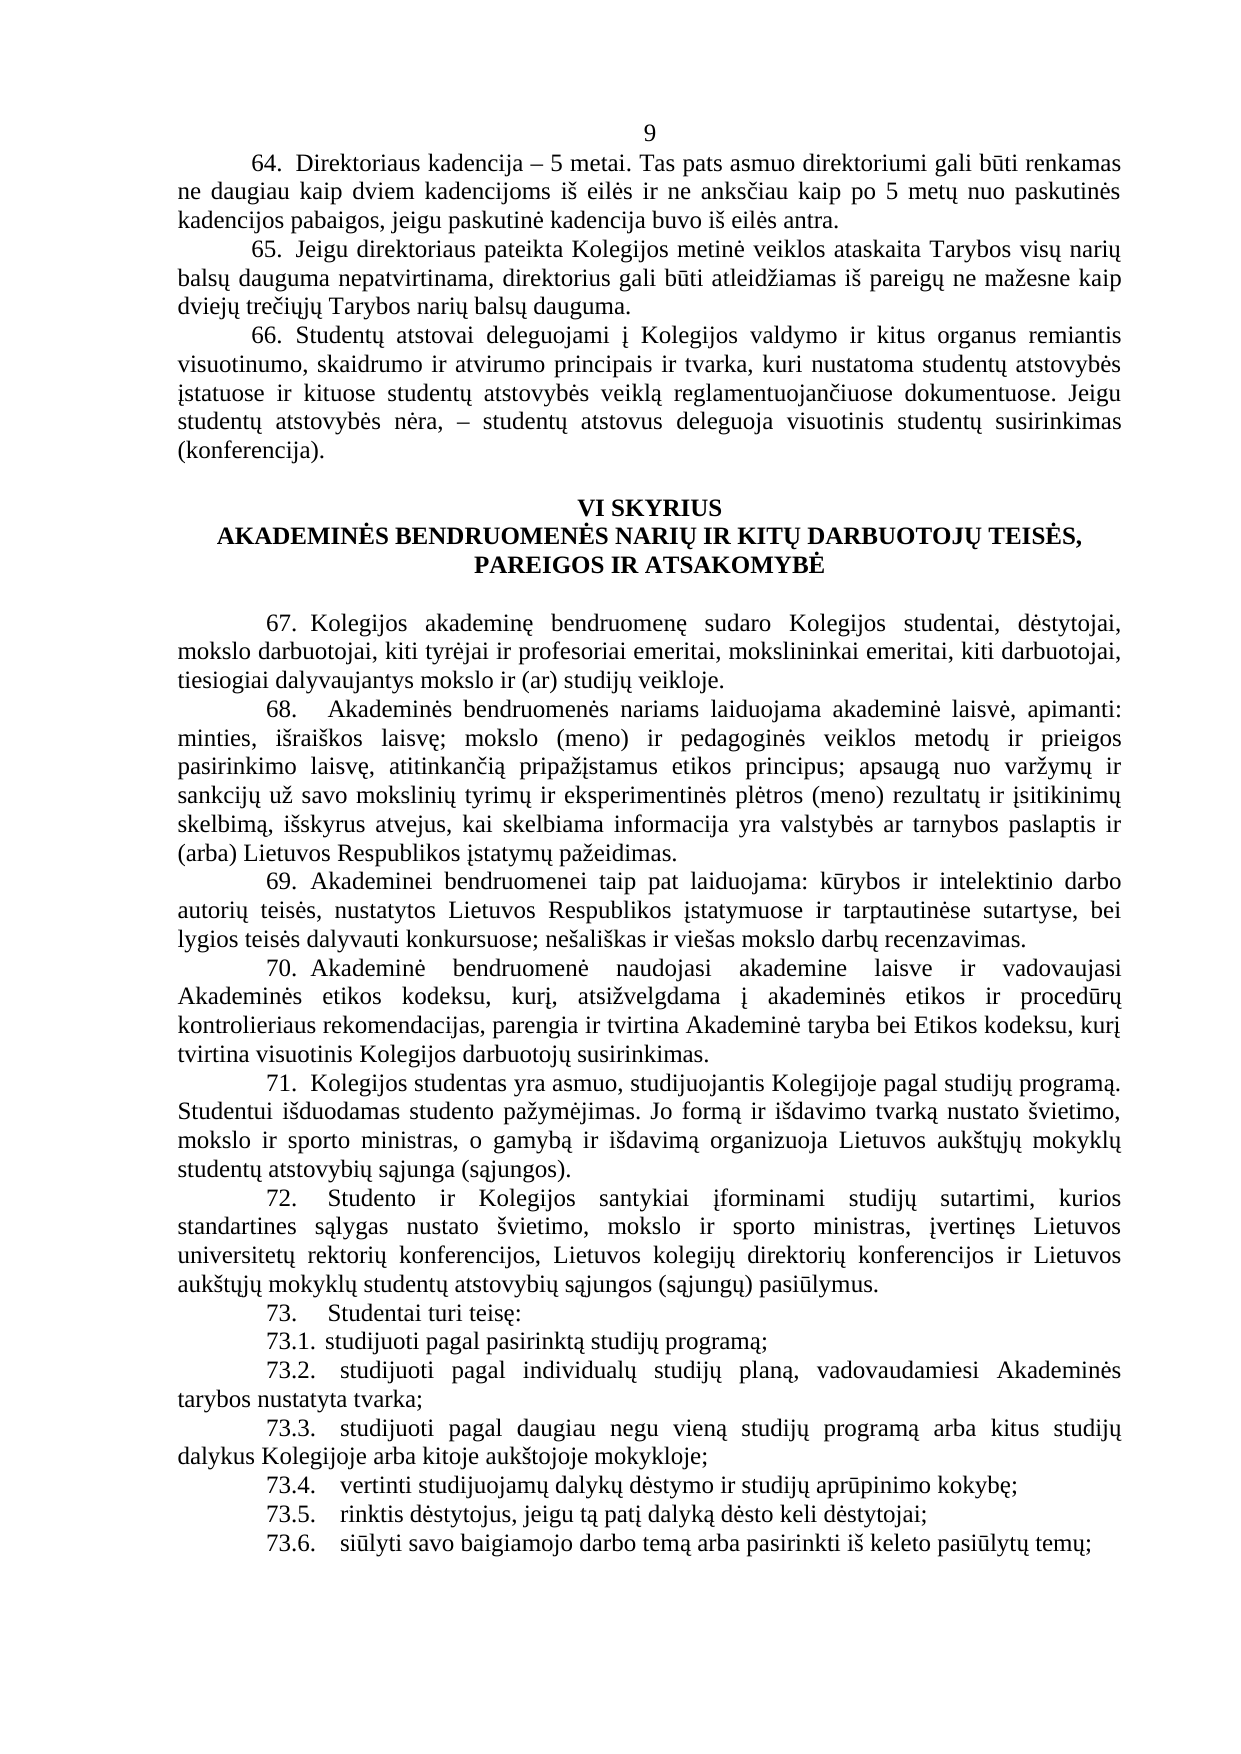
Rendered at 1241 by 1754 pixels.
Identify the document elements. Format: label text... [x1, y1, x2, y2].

text 65. Jeigu direktoriaus pateikta Kolegijos metinė veiklos ataskaita Tarybos visų narių balsų dauguma nepatvirtinama, direktorius gali būti atleidžiamas iš pareigų ne mažesne kaip dviejų trečiųjų Tarybos narių balsų dauguma. [177, 234, 1122, 320]
text 70. Akademinė bendruomenė naudojasi akademine laisve ir vadovaujasi Akademinės etikos kodeksu, kurį, atsižvelgdama į akademinės etikos ir procedūrų kontrolieriaus rekomendacijas, parengia ir tvirtina Akademinė taryba bei Etikos kodeksu, kurį tvirtina visuotinis Kolegijos darbuotojų susirinkimas. [177, 953, 1122, 1068]
text AKADEMINĖS BENDRUOMENĖS NARIŲ IR KITŲ DARBUOTOJŲ TEISĖS, PAREIGOS IR ATSAKOMYBĖ [177, 521, 1122, 579]
text 72. Studento ir Kolegijos santykiai įforminami studijų sutartimi, kurios standartines sąlygas nustato švietimo, mokslo ir sporto ministras, įvertinęs Lietuvos universitetų rektorių konferencijos, Lietuvos kolegijų direktorių konferencijos ir Lietuvos aukštųjų mokyklų studentų atstovybių sąjungos (sąjungų) pasiūlymus. [177, 1183, 1122, 1298]
text 73.3. studijuoti pagal daugiau negu vieną studijų programą arba kitus studijų dalykus Kolegijoje arba kitoje aukštojoje mokykloje; [177, 1413, 1122, 1470]
text 73.1. studijuoti pagal pasirinktą studijų programą; [177, 1326, 1122, 1355]
text 73.5. rinktis dėstytojus, jeigu tą patį dalyką dėsto keli dėstytojai; [177, 1499, 1122, 1528]
text 66. Studentų atstovai deleguojami į Kolegijos valdymo ir kitus organus remiantis visuotinumo, skaidrumo ir atvirumo principais ir tvarka, kuri nustatoma studentų atstovybės įstatuose ir kituose studentų atstovybės veiklą reglamentuojančiuose dokumentuose. Jeigu studentų atstovybės nėra, – studentų atstovus deleguoja visuotinis studentų susirinkimas (konferencija). [177, 320, 1122, 464]
text 73.6. siūlyti savo baigiamojo darbo temą arba pasirinkti iš keleto pasiūlytų temų; [177, 1528, 1122, 1556]
text VI SKYRIUS [177, 493, 1122, 521]
text 68. Akademinės bendruomenės nariams laiduojama akademinė laisvė, apimanti: minties, išraiškos laisvę; mokslo (meno) ir pedagoginės veiklos metodų ir prieigos pasirinkimo laisvę, atitinkančią pripažįstamus etikos principus; apsaugą nuo varžymų ir sankcijų už savo mokslinių tyrimų ir eksperimentinės plėtros (meno) rezultatų ir įsitikinimų skelbimą, išskyrus atvejus, kai skelbiama informacija yra valstybės ar tarnybos paslaptis ir (arba) Lietuvos Respublikos įstatymų pažeidimas. [177, 694, 1122, 866]
text 73.4. vertinti studijuojamų dalykų dėstymo ir studijų aprūpinimo kokybę; [177, 1470, 1122, 1499]
text 73. Studentai turi teisę: [177, 1298, 1122, 1326]
text 67. Kolegijos akademinę bendruomenę sudaro Kolegijos studentai, dėstytojai, mokslo darbuotojai, kiti tyrėjai ir profesoriai emeritai, mokslininkai emeritai, kiti darbuotojai, tiesiogiai dalyvaujantys mokslo ir (ar) studijų veikloje. [177, 608, 1122, 694]
text 64. Direktoriaus kadencija – 5 metai. Tas pats asmuo direktoriumi gali būti renkamas ne daugiau kaip dviem kadencijoms iš eilės ir ne anksčiau kaip po 5 metų nuo paskutinės kadencijos pabaigos, jeigu paskutinė kadencija buvo iš eilės antra. [177, 148, 1122, 234]
text 69. Akademinei bendruomenei taip pat laiduojama: kūrybos ir intelektinio darbo autorių teisės, nustatytos Lietuvos Respublikos įstatymuose ir tarptautinėse sutartyse, bei lygios teisės dalyvauti konkursuose; nešališkas ir viešas mokslo darbų recenzavimas. [177, 866, 1122, 953]
text 71. Kolegijos studentas yra asmuo, studijuojantis Kolegijoje pagal studijų programą. Studentui išduodamas studento pažymėjimas. Jo formą ir išdavimo tvarką nustato švietimo, mokslo ir sporto ministras, o gamybą ir išdavimą organizuoja Lietuvos aukštųjų mokyklų studentų atstovybių sąjunga (sąjungos). [177, 1068, 1122, 1183]
text 73.2. studijuoti pagal individualų studijų planą, vadovaudamiesi Akademinės tarybos nustatyta tvarka; [177, 1355, 1122, 1413]
